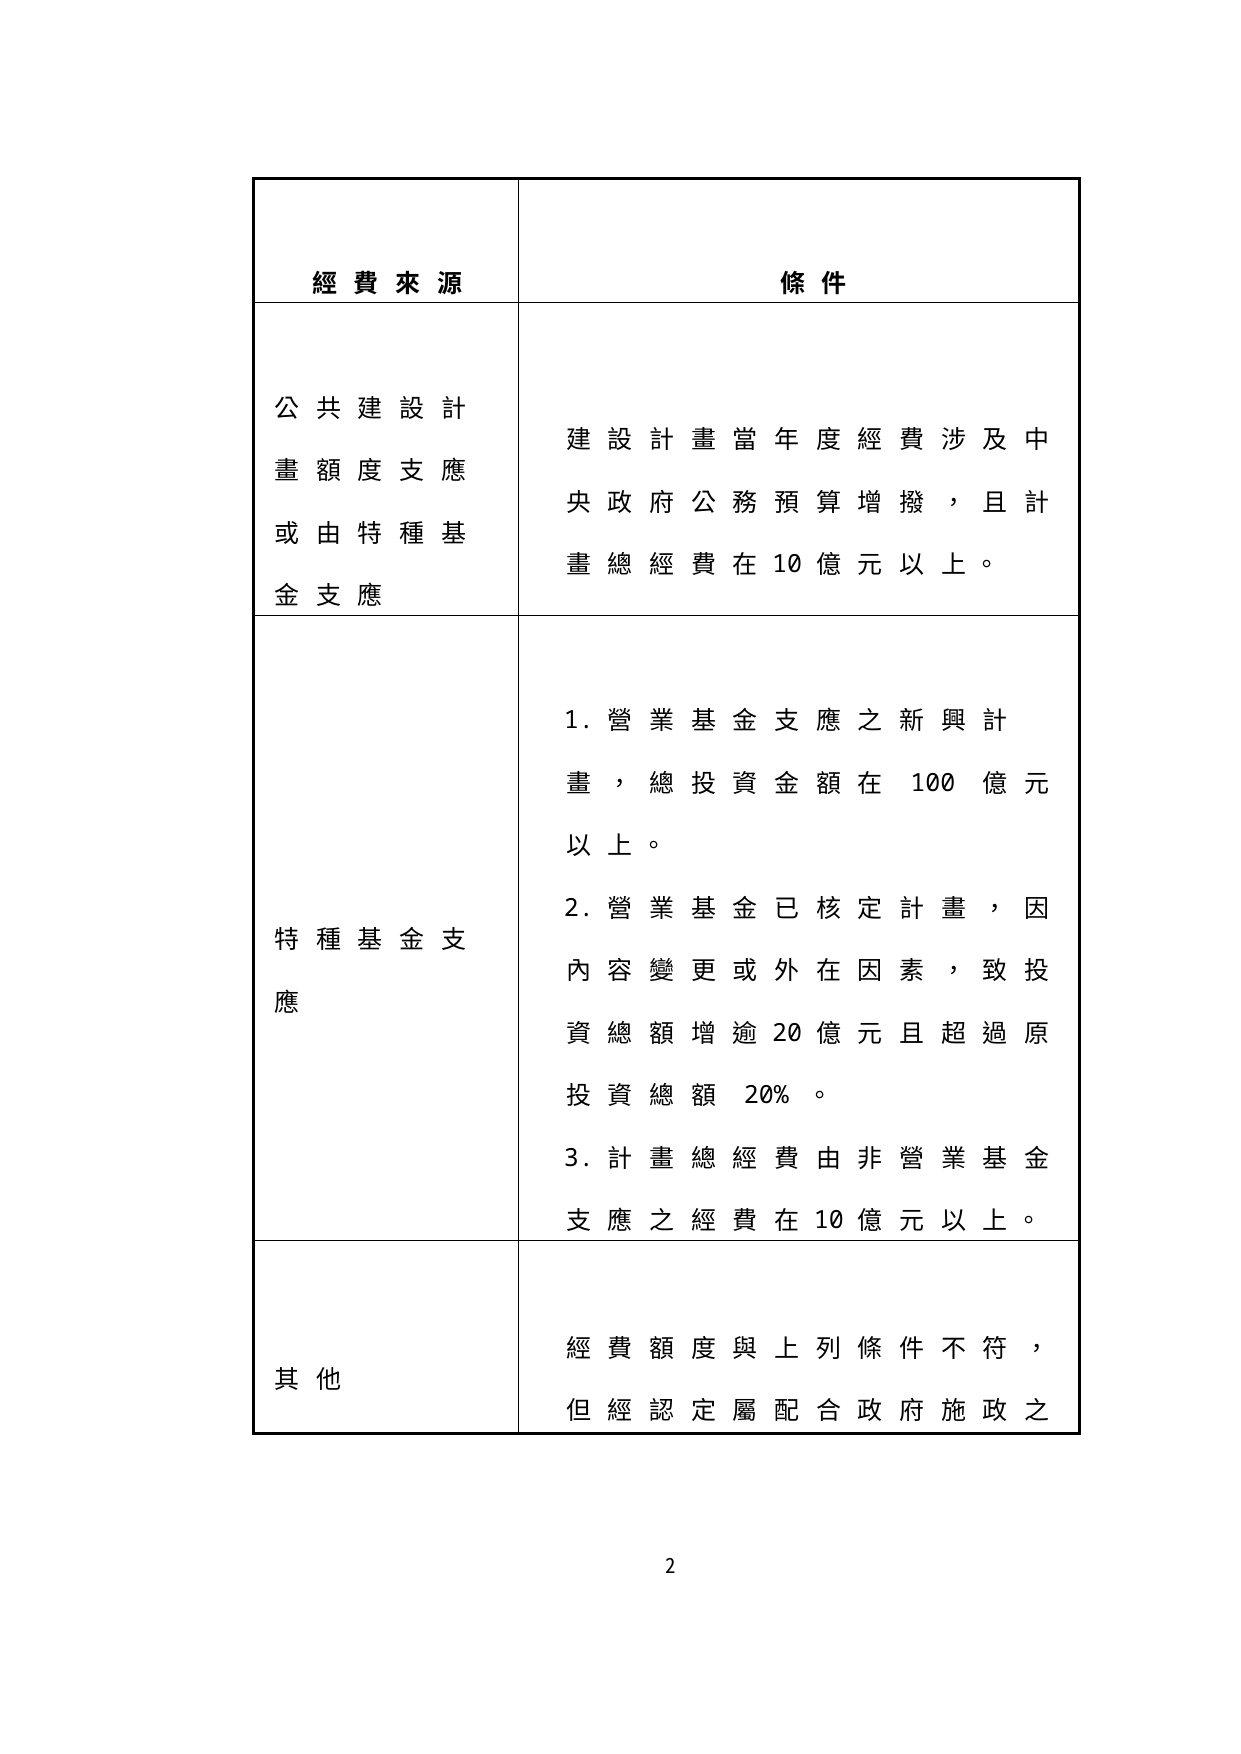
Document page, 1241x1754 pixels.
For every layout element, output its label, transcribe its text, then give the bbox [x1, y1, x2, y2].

table_header 條件 [519, 180, 1078, 302]
table_cell 建設計畫當年度經費涉及中央政府公務預算增撥，且計畫總經費在10億元以上。 [519, 303, 1078, 615]
table_header 經費來源 [255, 180, 518, 302]
table_cell 公共建設計畫額度支應或由特種基金支應 [255, 303, 518, 615]
table_cell 其他 [255, 1241, 518, 1432]
table_cell 1.營業基金支應之新興計畫，總投資金額在100億元以上。 2.營業基金已核定計畫，因內容變更或外在因素，致投資總額增逾20億元且超過原投資總額20%。 3.計畫總經費由非營業基金支應之經費在10億元以上。 [519, 616, 1078, 1240]
table_cell 經費額度與上列條件不符，但經認定屬配合政府施政之 [519, 1241, 1078, 1432]
table_cell 特種基金支應 [255, 616, 518, 1240]
